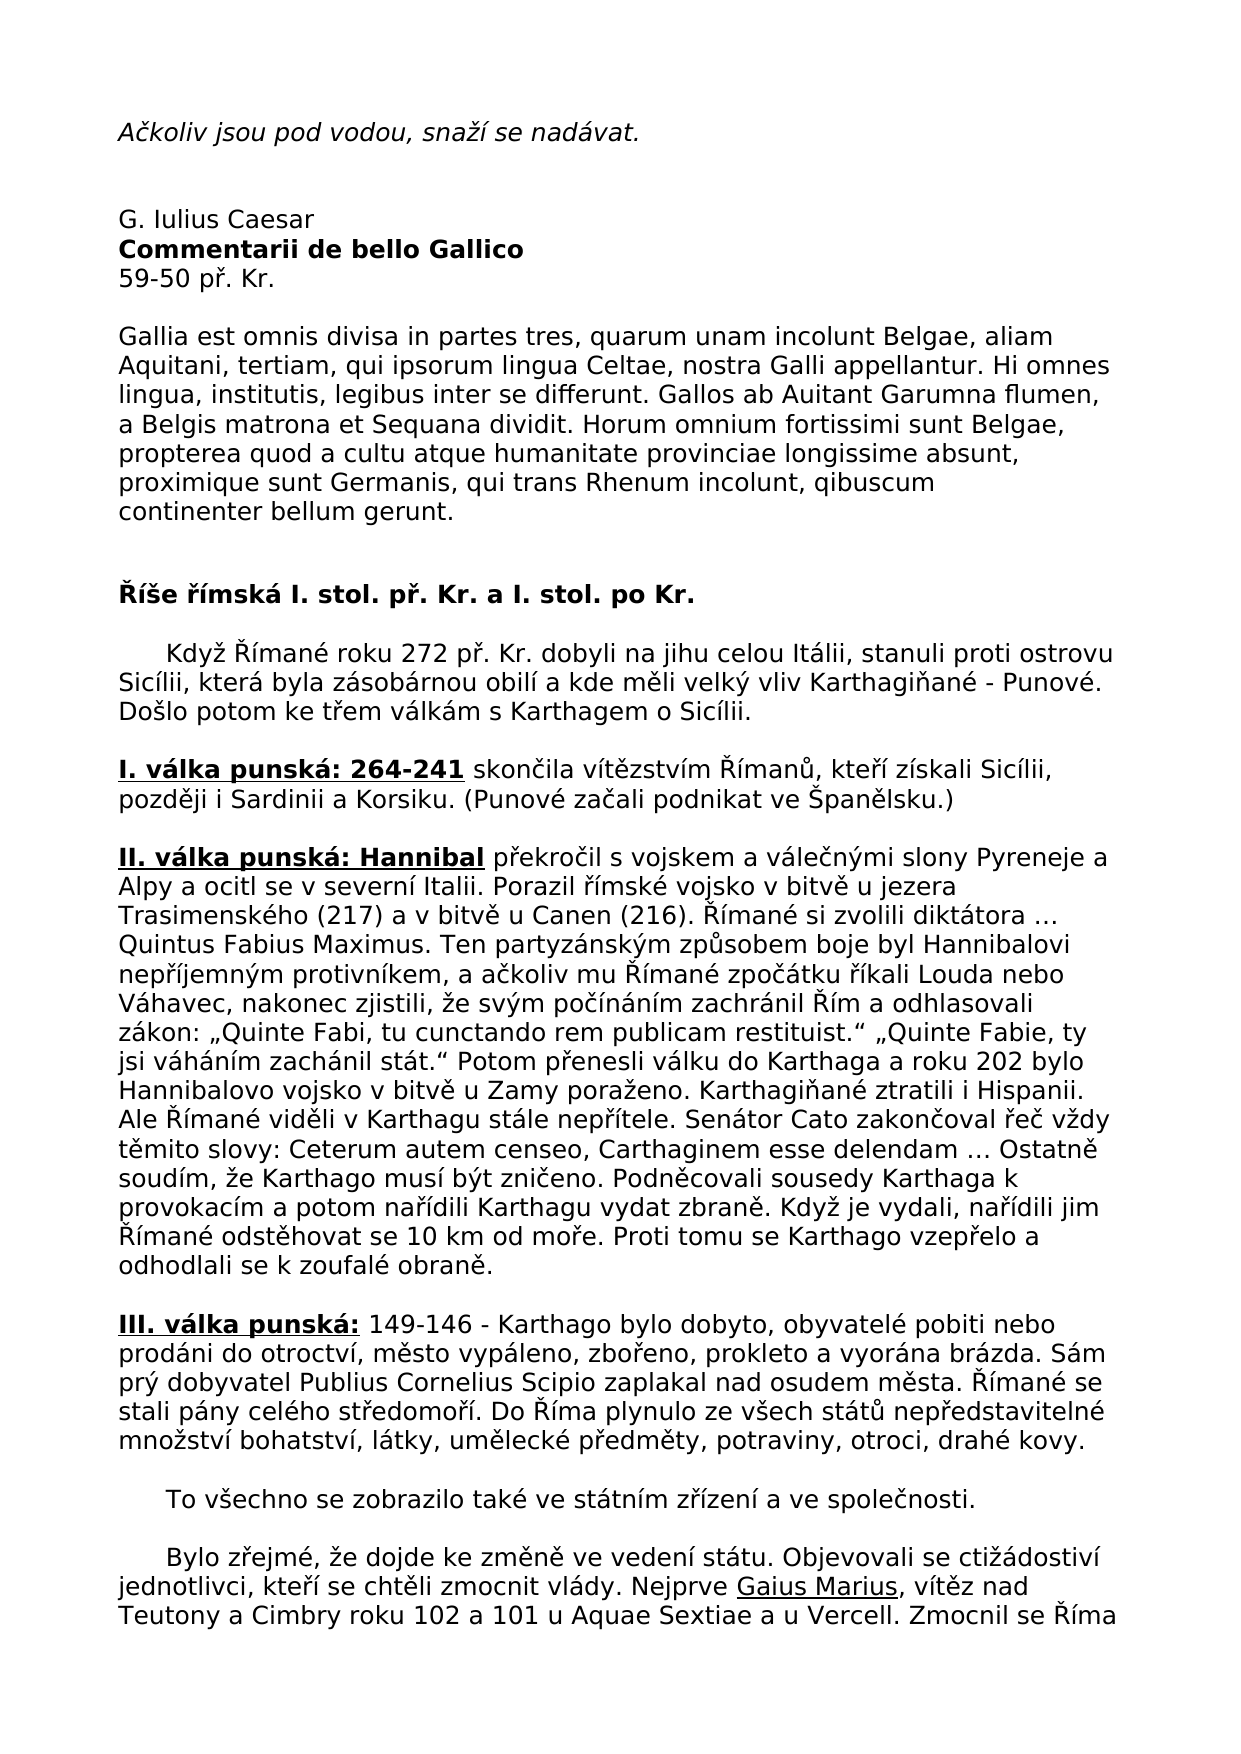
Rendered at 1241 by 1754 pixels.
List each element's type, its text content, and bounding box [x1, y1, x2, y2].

text Ačkoliv jsou pod vodou, snaží se nadávat. G. Iulius Caesar Commentarii de bello Gallico 59-50 př. Kr. Gallia est omnis divisa in partes tres, quarum unam incolunt Belgae, aliam Aquitani, tertiam, qui ipsorum lingua Celtae, nostra Galli appellantur. Hi omnes lingua, institutis, legibus inter se differunt. Gallos ab Auitant Garumna flumen, a Belgis matrona et Sequana dividit. Horum omnium fortissimi sunt Belgae, propterea quod a cultu atque humanitate provinciae longissime absunt, proximique sunt Germanis, qui trans Rhenum incolunt, qibuscum continenter bellum gerunt. [118, 118, 1122, 526]
text Říše římská I. stol. př. Kr. a I. stol. po Kr. Když Římané roku 272 př. Kr. dobyli na jihu celou Itálii, stanuli proti ostrovu Sicílii, která byla zásobárnou obilí a kde měli velký vliv Karthagiňané - Punové. Došlo potom ke třem válkám s Karthagem o Sicílii. I. válka punská: 264-241 skončila vítězstvím Římanů, kteří získali Sicílii, později i Sardinii a Korsiku. (Punové začali podnikat ve Španělsku.) II. válka punská: Hannibal překročil s vojskem a válečnými slony Pyreneje a Alpy a ocitl se v severní Italii. Porazil římské vojsko v bitvě u jezera Trasimenského (217) a v bitvě u Canen (216). Římané si zvolili diktátora … Quintus Fabius Maximus. Ten partyzánským způsobem boje byl Hannibalovi nepříjemným protivníkem, a ačkoliv mu Římané zpočátku říkali Louda nebo Váhavec, nakonec zjistili, že svým počínáním zachránil Řím a odhlasovali zákon: „Quinte Fabi, tu cunctando rem publicam restituist.“ „Quinte Fabie, ty jsi váháním zachánil stát.“ Potom přenesli válku do Karthaga a roku 202 bylo Hannibalovo vojsko v bitvě u Zamy poraženo. Karthagiňané ztratili i Hispanii. Ale Římané viděli v Karthagu stále nepřítele. Senátor Cato zakončoval řeč vždy těmito slovy: Ceterum autem censeo, Carthaginem esse delendam … Ostatně soudím, že Karthago musí být zničeno. Podněcovali sousedy Karthaga k provokacím a potom nařídili Karthagu vydat zbraně. Když je vydali, nařídili jim Římané odstěhovat se 10 km od moře. Proti tomu se Karthago vzepřelo a odhodlali se k zoufalé obraně. III. válka punská: 149-146 - Karthago bylo dobyto, obyvatelé pobiti nebo prodáni do otroctví, město vypáleno, zbořeno, prokleto a vyorána brázda. Sám prý dobyvatel Publius Cornelius Scipio zaplakal nad osudem města. Římané se stali pány celého středomoří. Do Říma plynulo ze všech států nepředstavitelné množství bohatství, látky, umělecké předměty, potraviny, otroci, drahé kovy. To všechno se zobrazilo také ve státním zřízení a ve společnosti. Bylo zřejmé, že dojde ke změně ve vedení státu. Objevovali se ctižádostiví jednotlivci, kteří se chtěli zmocnit vlády. Nejprve Gaius Marius, vítěz nad Teutony a Cimbry roku 102 a 101 u Aquae Sextiae a u Vercell. Zmocnil se Říma [118, 581, 1122, 1631]
